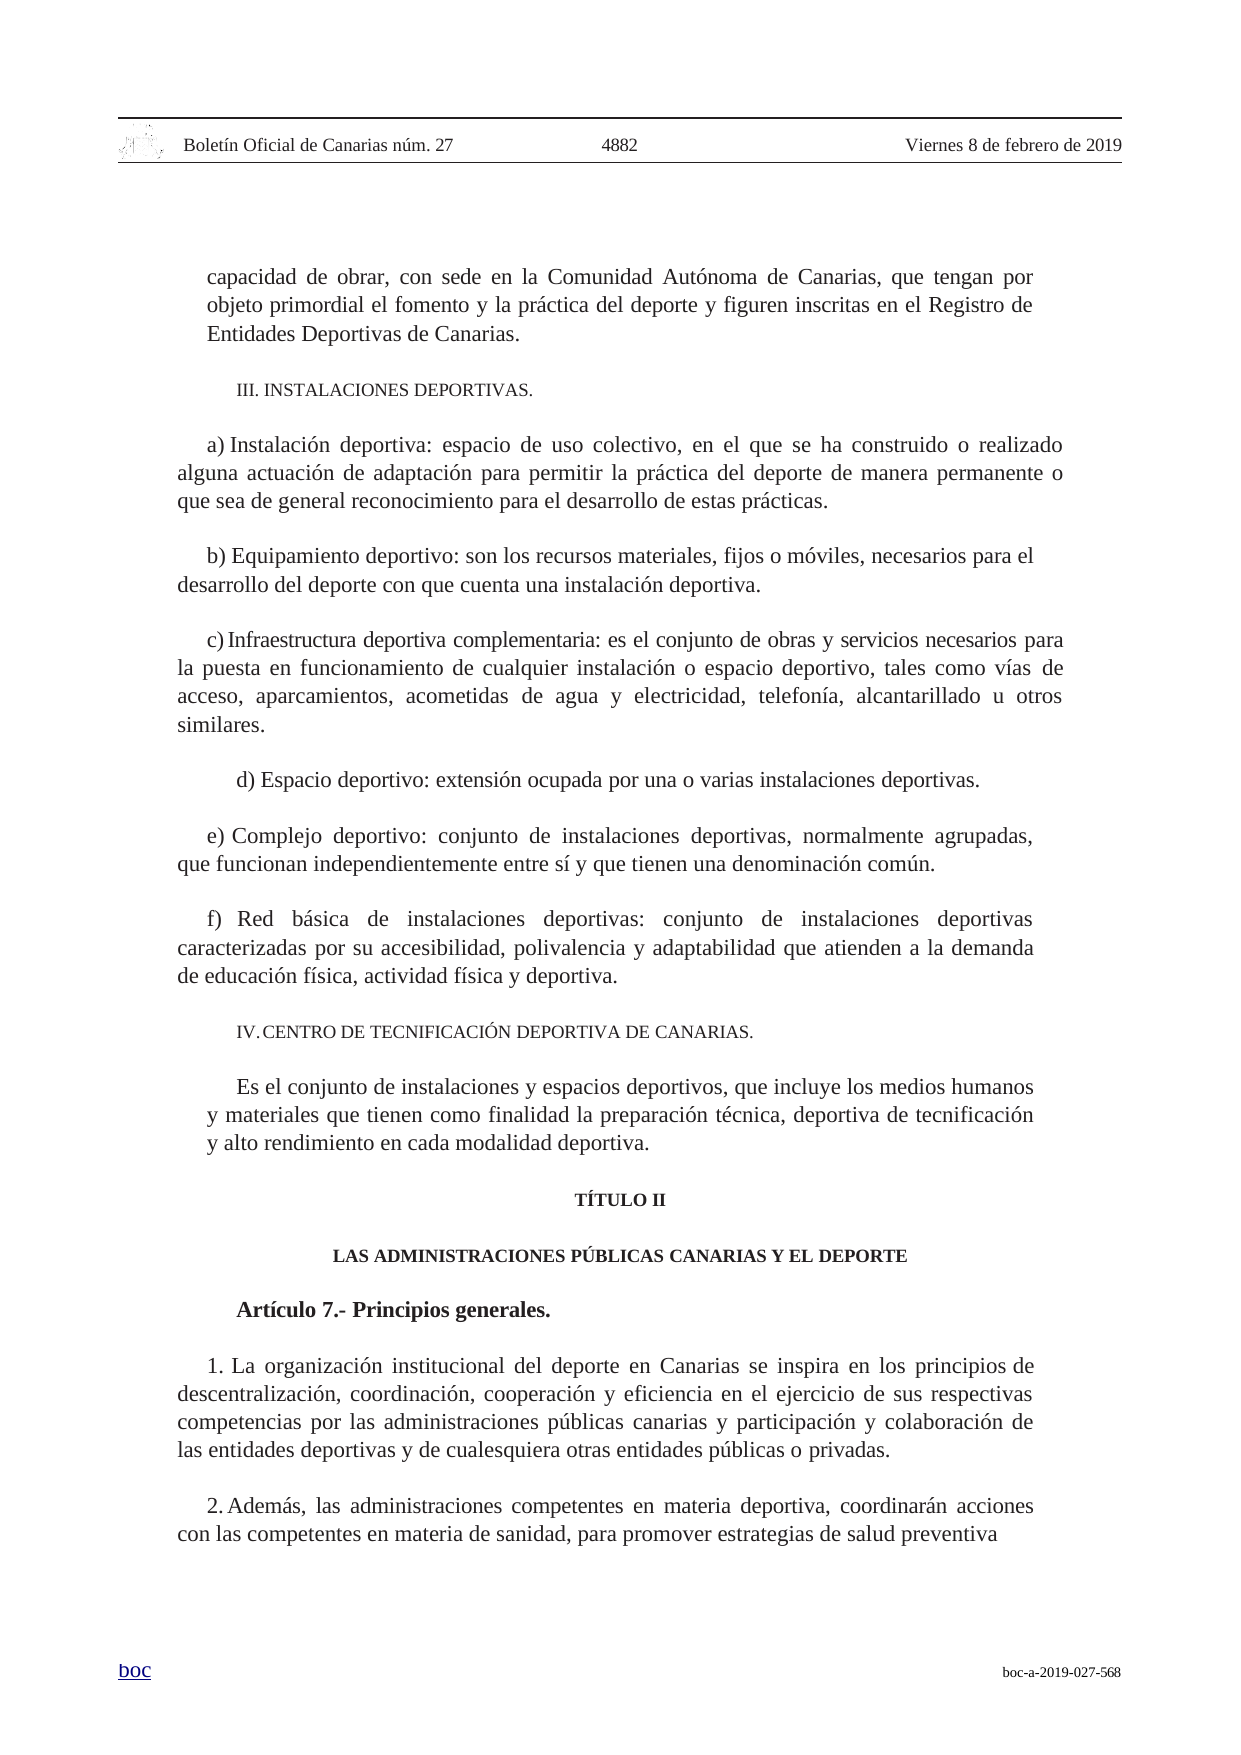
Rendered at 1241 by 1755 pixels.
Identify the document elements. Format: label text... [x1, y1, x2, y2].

list Además, las administraciones competentes en materia deportiva, coordinarán acciones con las competentes en materia de sanidad, para promover estrategias de salud preventiva [177, 1492, 1034, 1547]
subtitle Artículo 7.- Principios generales. [236, 1296, 1063, 1323]
list Instalación deportiva: espacio de uso colectivo, en el que se ha construido o realizado alguna actuación de adaptación para permitir la práctica del deporte de manera permanente o que sea de general reconocimiento para el desarrollo de estas prácticas. [177, 431, 1063, 513]
text Es el conjunto de instalaciones y espacios deportivos, que incluye los medios humanos y materiales que tienen como finalidad la preparación técnica, deportiva de tecnificación y alto rendimiento en cada modalidad deportiva. [207, 1073, 1034, 1156]
list Infraestructura deportiva complementaria: es el conjunto de obras y servicios necesarios para la puesta en funcionamiento de cualquier instalación o espacio deportivo, tales como vías de acceso, aparcamientos, acometidas de agua y electricidad, telefonía, alcantarillado u otros similares. [177, 626, 1063, 737]
list Espacio deportivo: extensión ocupada por una o varias instalaciones deportivas. [236, 766, 1063, 793]
text capacidad de obrar, con sede en la Comunidad Autónoma de Canarias, que tengan por objeto primordial el fomento y la práctica del deporte y figuren inscritas en el Registro de Entidades Deportivas de Canarias. [207, 263, 1034, 346]
list Red básica de instalaciones deportivas: conjunto de instalaciones deportivas caracterizadas por su accesibilidad, polivalencia y adaptabilidad que atienden a la demanda de educación física, actividad física y deportiva. [177, 906, 1034, 988]
list Complejo deportivo: conjunto de instalaciones deportivas, normalmente agrupadas, que funcionan independientemente entre sí y que tienen una denominación común. [177, 822, 1034, 876]
list INSTALACIONES DEPORTIVAS. [236, 379, 1063, 401]
list Equipamiento deportivo: son los recursos materiales, fijos o móviles, necesarios para el desarrollo del deporte con que cuenta una instalación deportiva. [177, 543, 1034, 597]
text TÍTULO II [256, 1189, 985, 1210]
text LAS ADMINISTRACIONES PÚBLICAS CANARIAS Y EL DEPORTE [256, 1244, 985, 1266]
list La organización institucional del deporte en Canarias se inspira en los principios de descentralización, coordinación, cooperación y eficiencia en el ejercicio de sus respectivas competencias por las administraciones públicas canarias y participación y colaboración de las entidades deportivas y de cualesquiera otras entidades públicas o privadas. [177, 1352, 1034, 1463]
list CENTRO DE TECNIFICACIÓN DEPORTIVA DE CANARIAS. [236, 1021, 1063, 1043]
